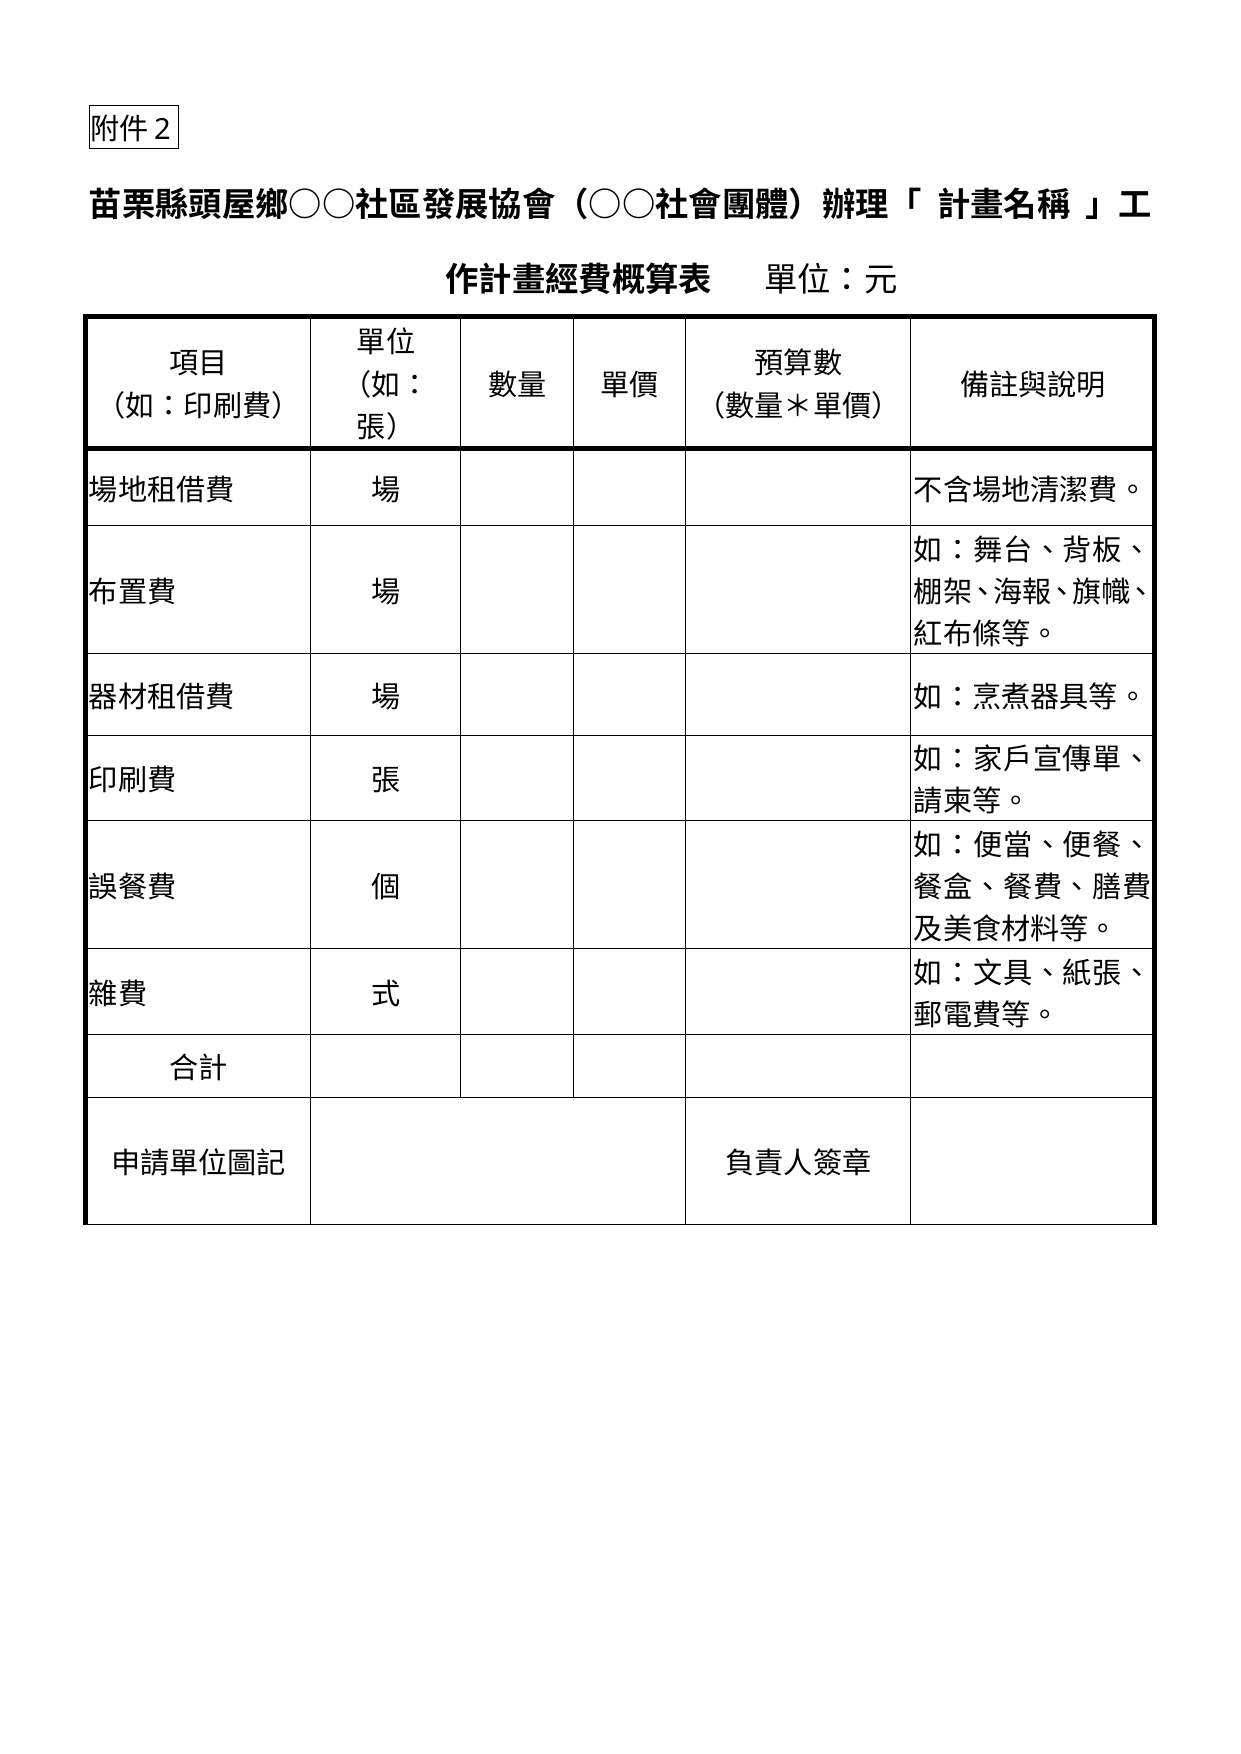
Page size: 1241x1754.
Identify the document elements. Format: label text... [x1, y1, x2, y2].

table_cell 誤餐費 [88, 821, 310, 948]
table_header 備註與說明 [911, 319, 1152, 446]
table_cell [311, 1098, 685, 1223]
table_header 單價 [574, 319, 685, 446]
table_cell 如：家戶宣傳單、請柬等。 [911, 736, 1152, 820]
table_cell 布置費 [88, 526, 310, 653]
table_cell [686, 949, 910, 1034]
table_cell [574, 526, 685, 653]
text 苗栗縣頭屋鄉○○社區發展協會（○○社會團體）辦理「 計畫名稱 」工作計畫經費概算表 單位：元 [89, 164, 1152, 314]
table_cell [574, 451, 685, 525]
table_cell 如：便當、便餐、餐盒、餐費、膳費及美食材料等。 [911, 821, 1152, 948]
table_cell 如：文具、紙張、郵電費等。 [911, 949, 1152, 1034]
table_cell 如：烹煮器具等。 [911, 654, 1152, 734]
table_header 項目 （如：印刷費） [88, 319, 310, 446]
table_cell [574, 949, 685, 1034]
table_cell 場 [311, 654, 460, 734]
table_cell [686, 526, 910, 653]
table_cell [574, 736, 685, 820]
table_cell [911, 1035, 1152, 1097]
table_cell [461, 1035, 573, 1097]
table_cell 如：舞台、背板、棚架、海報、旗幟、紅布條等。 [911, 526, 1152, 653]
table_cell 合計 [88, 1035, 310, 1097]
table_cell 不含場地清潔費。 [911, 451, 1152, 525]
table_cell 雜費 [88, 949, 310, 1034]
table_cell [911, 1098, 1152, 1223]
table_cell [461, 654, 573, 734]
table_cell 場地租借費 [88, 451, 310, 525]
table_cell [686, 1035, 910, 1097]
table_cell [461, 949, 573, 1034]
table_cell [686, 451, 910, 525]
table_cell 印刷費 [88, 736, 310, 820]
table_cell [311, 1035, 460, 1097]
table_cell [461, 451, 573, 525]
table_cell 場 [311, 451, 460, 525]
table_cell 張 [311, 736, 460, 820]
table_header 單位 （如：張） [311, 319, 460, 446]
table_cell [686, 821, 910, 948]
table_cell [686, 654, 910, 734]
table_cell 負責人簽章 [686, 1098, 910, 1223]
table_cell [461, 736, 573, 820]
table_header 數量 [461, 319, 573, 446]
table_cell [686, 736, 910, 820]
text 附件2 [89, 89, 1152, 164]
table_cell 場 [311, 526, 460, 653]
table_cell 式 [311, 949, 460, 1034]
table_cell [574, 821, 685, 948]
table_cell [574, 654, 685, 734]
table_cell [461, 821, 573, 948]
table_cell 器材租借費 [88, 654, 310, 734]
table_cell 個 [311, 821, 460, 948]
table_header 預算數 （數量＊單價） [686, 319, 910, 446]
table_cell 申請單位圖記 [88, 1098, 310, 1223]
table_cell [574, 1035, 685, 1097]
table_cell [461, 526, 573, 653]
